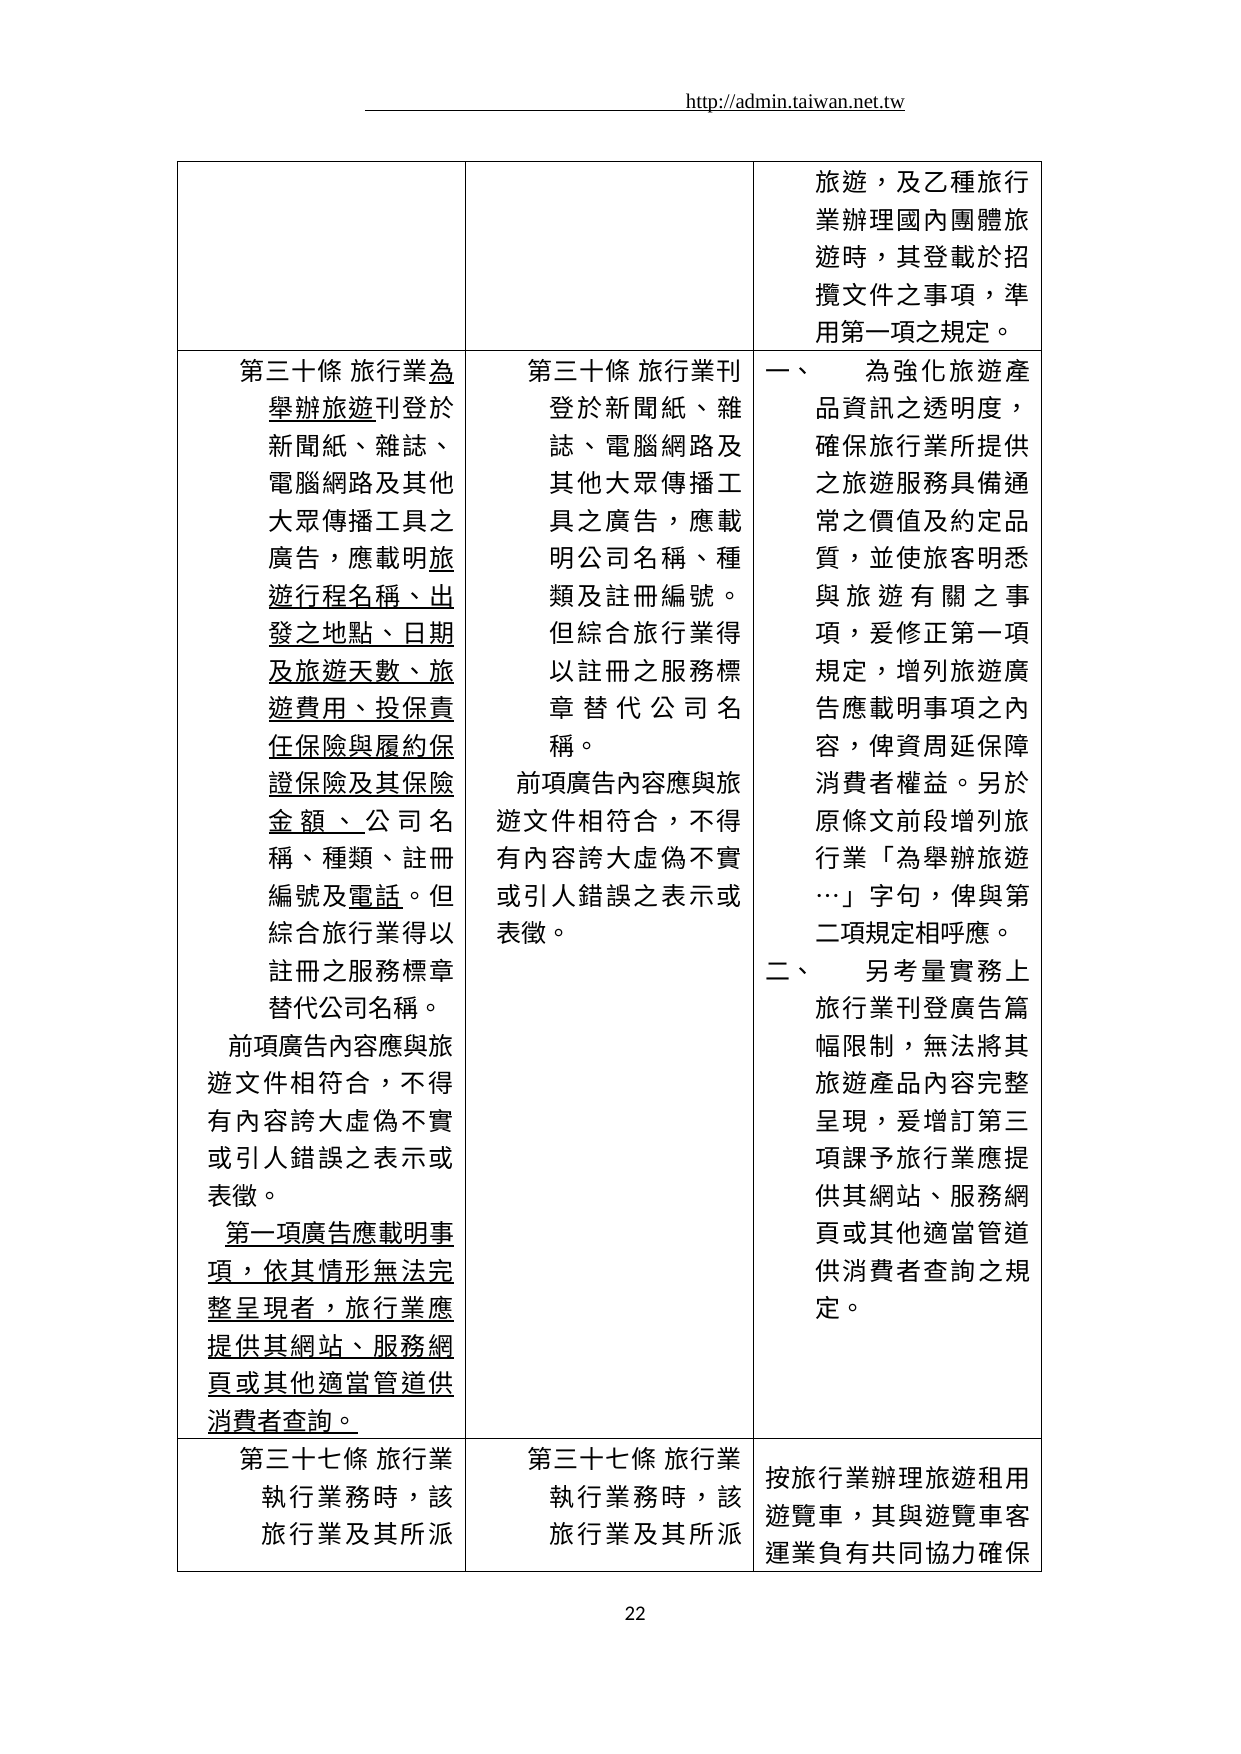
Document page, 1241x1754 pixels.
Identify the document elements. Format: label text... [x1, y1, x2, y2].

table_cell 第三十七條 旅行業執行業務時，該旅行業及其所派 [178, 1439, 465, 1571]
table_cell 按旅行業辦理旅遊租用遊覽車，其與遊覽車客運業負有共同協力確保 [754, 1439, 1041, 1571]
table_cell 旅遊，及乙種旅行業辦理國內團體旅遊時，其登載於招攬文件之事項，準用第一項之規定。 [754, 162, 1041, 350]
table_cell [466, 162, 753, 350]
table_cell [178, 162, 465, 350]
table_cell 為強化旅遊產品資訊之透明度，確保旅行業所提供之旅遊服務具備通常之價值及約定品質，並使旅客明悉與旅遊有關之事項，爰修正第一項規定，增列旅遊廣告應載明事項之內容，俾資周延保障消費者權益。另於原條文前段增列旅行業「為舉辦旅遊…」字句，俾與第二項規定相呼應。 另考量實務上旅行業刊登廣告篇幅限制，無法將其旅遊產品內容完整呈現，爰增訂第三項課予旅行業應提供其網站、服務網頁或其他適當管道供消費者查詢之規定。 [754, 351, 1041, 1438]
table_cell 第三十條 旅行業刊登於新聞紙、雜誌、電腦網路及其他大眾傳播工具之廣告，應載明公司名稱、種類及註冊編號。但綜合旅行業得以註冊之服務標章替代公司名稱。 前項廣告內容應與旅遊文件相符合，不得有內容誇大虛偽不實或引人錯誤之表示或表徵。 [466, 351, 753, 1438]
table_cell 第三十七條 旅行業執行業務時，該旅行業及其所派 [466, 1439, 753, 1571]
table_cell 第三十條 旅行業為舉辦旅遊刊登於新聞紙、雜誌、電腦網路及其他大眾傳播工具之廣告，應載明旅遊行程名稱、出發之地點、日期及旅遊天數、旅遊費用、投保責任保險與履約保證保險及其保險金額、公司名稱、種類、註冊編號及電話。但綜合旅行業得以註冊之服務標章替代公司名稱。 前項廣告內容應與旅遊文件相符合，不得有內容誇大虛偽不實或引人錯誤之表示或表徵。 第一項廣告應載明事項，依其情形無法完整呈現者，旅行業應提供其網站、服務網頁或其他適當管道供消費者查詢。 [178, 351, 465, 1438]
